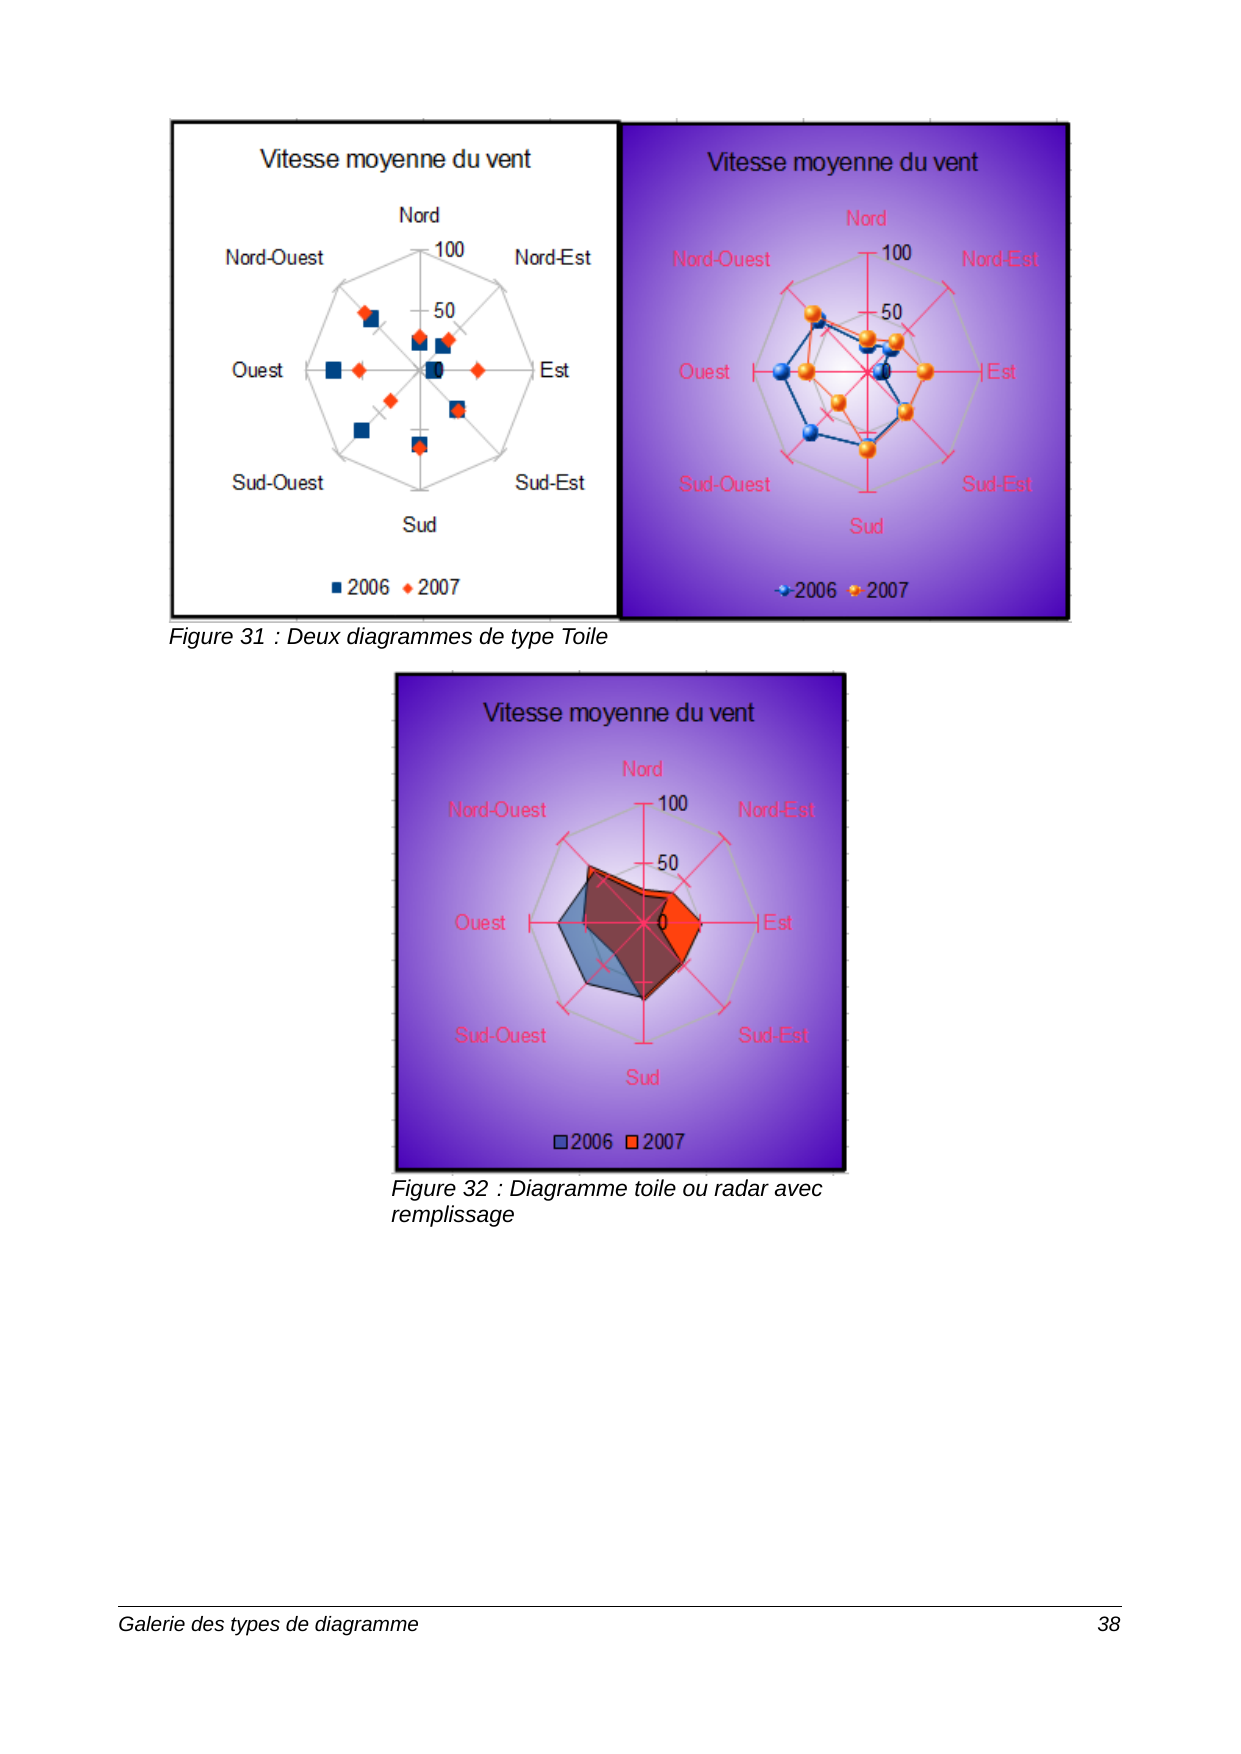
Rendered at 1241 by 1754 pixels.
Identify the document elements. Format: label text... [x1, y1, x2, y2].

picture [168, 118, 1072, 623]
picture [391, 670, 850, 1176]
text Figure 32 : Diagramme toile ou radar avec remplissage [391, 1176, 849, 1228]
text Figure 31 : Deux diagrammes de type Toile [168, 623, 1072, 649]
